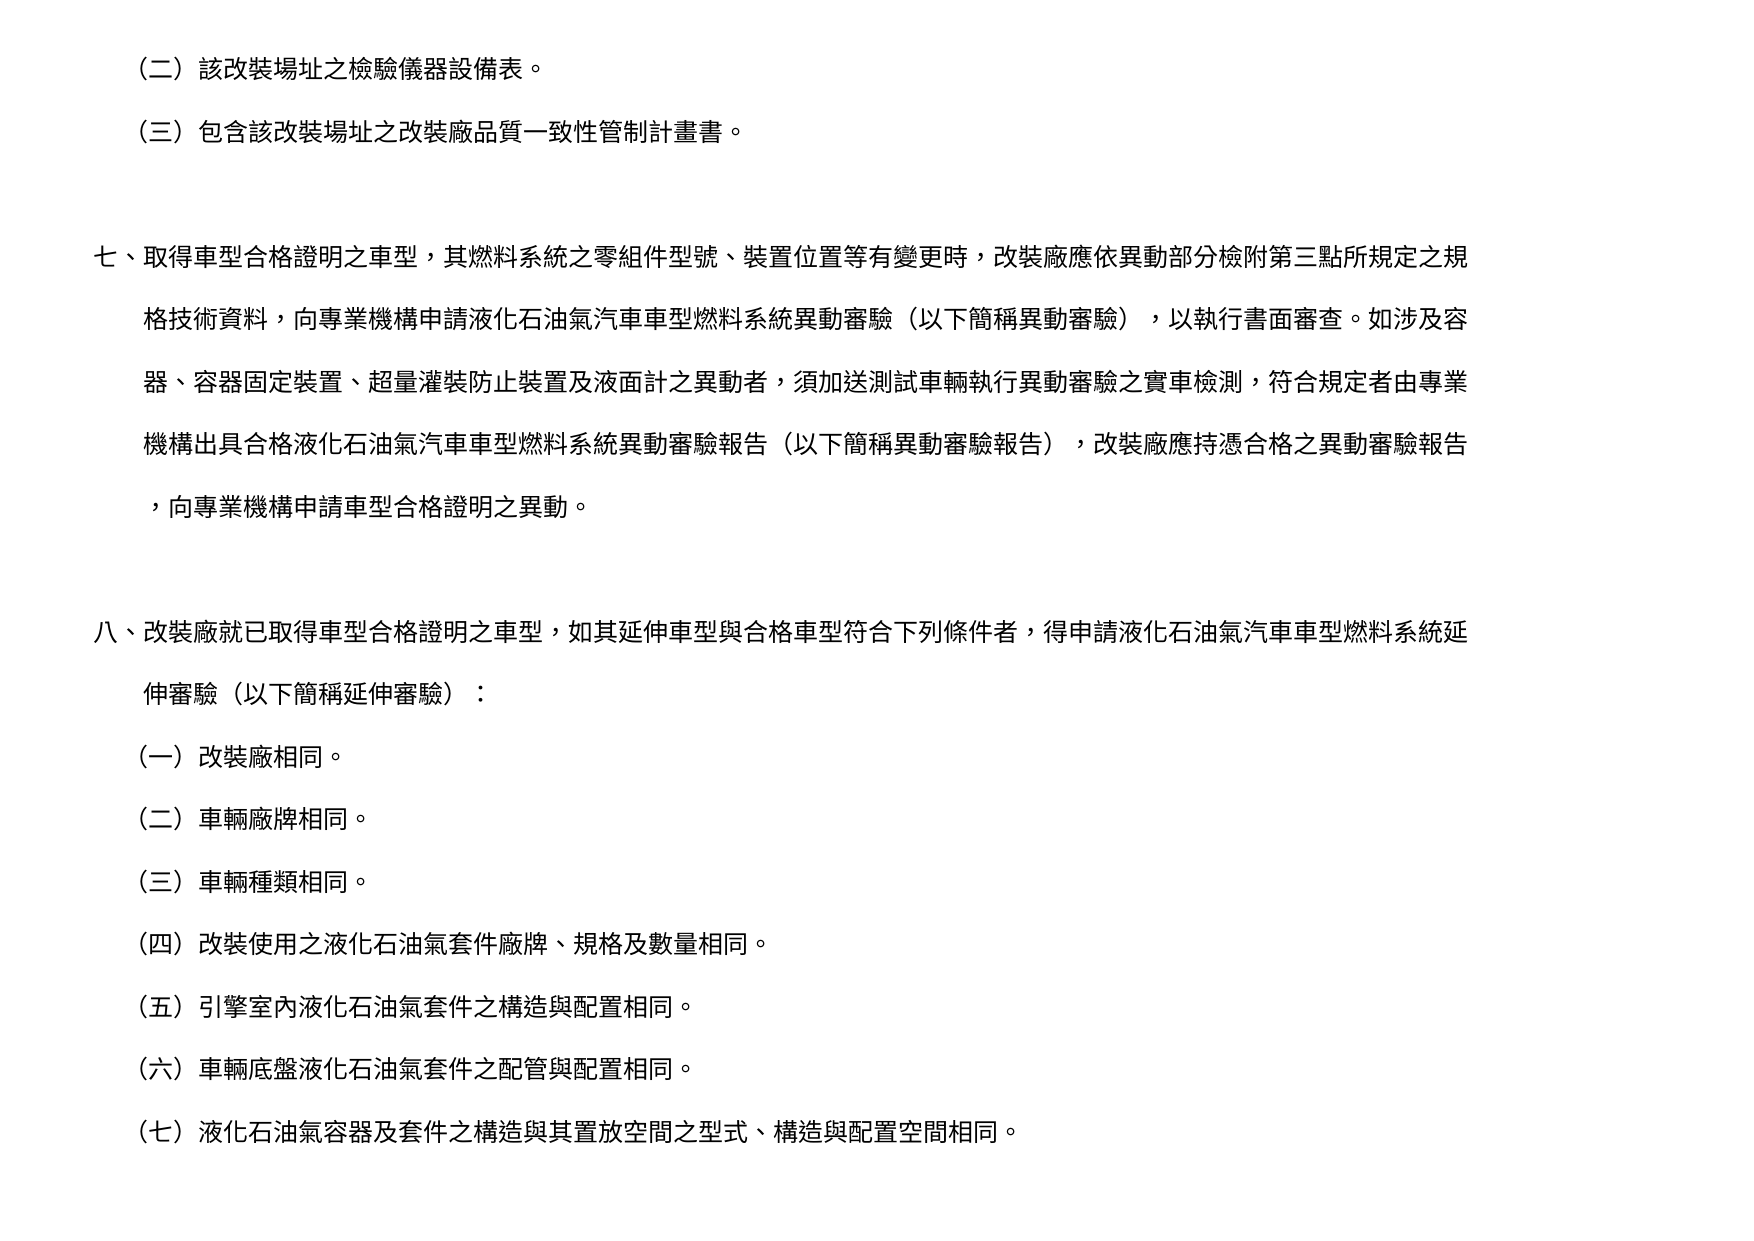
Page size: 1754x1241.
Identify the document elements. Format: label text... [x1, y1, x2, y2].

text ，向專業機構申請車型合格證明之異動。 [94, 463, 1604, 526]
text （五）引擎室內液化石油氣套件之構造與配置相同。 [94, 963, 1604, 1026]
text （二）車輛廠牌相同。 [94, 776, 1604, 838]
text （二）該改裝場址之檢驗儀器設備表。 [94, 26, 1604, 88]
text 七、取得車型合格證明之車型，其燃料系統之零組件型號、裝置位置等有變更時，改裝廠應依異動部分檢附第三點所規定之規 [94, 213, 1604, 276]
text （六）車輛底盤液化石油氣套件之配管與配置相同。 [94, 1026, 1604, 1088]
text 伸審驗（以下簡稱延伸審驗）： [94, 651, 1604, 713]
text （七）液化石油氣容器及套件之構造與其置放空間之型式、構造與配置空間相同。 [94, 1088, 1604, 1151]
text 器、容器固定裝置、超量灌裝防止裝置及液面計之異動者，須加送測試車輛執行異動審驗之實車檢測，符合規定者由專業 [94, 338, 1604, 401]
text 機構出具合格液化石油氣汽車車型燃料系統異動審驗報告（以下簡稱異動審驗報告），改裝廠應持憑合格之異動審驗報告 [94, 401, 1604, 463]
text （一）改裝廠相同。 [94, 713, 1604, 776]
text （四）改裝使用之液化石油氣套件廠牌、規格及數量相同。 [94, 901, 1604, 963]
text 格技術資料，向專業機構申請液化石油氣汽車車型燃料系統異動審驗（以下簡稱異動審驗），以執行書面審查。如涉及容 [94, 276, 1604, 338]
text （三）車輛種類相同。 [94, 838, 1604, 901]
text 八、改裝廠就已取得車型合格證明之車型，如其延伸車型與合格車型符合下列條件者，得申請液化石油氣汽車車型燃料系統延 [94, 588, 1604, 651]
text （三）包含該改裝場址之改裝廠品質一致性管制計畫書。 [94, 88, 1604, 151]
